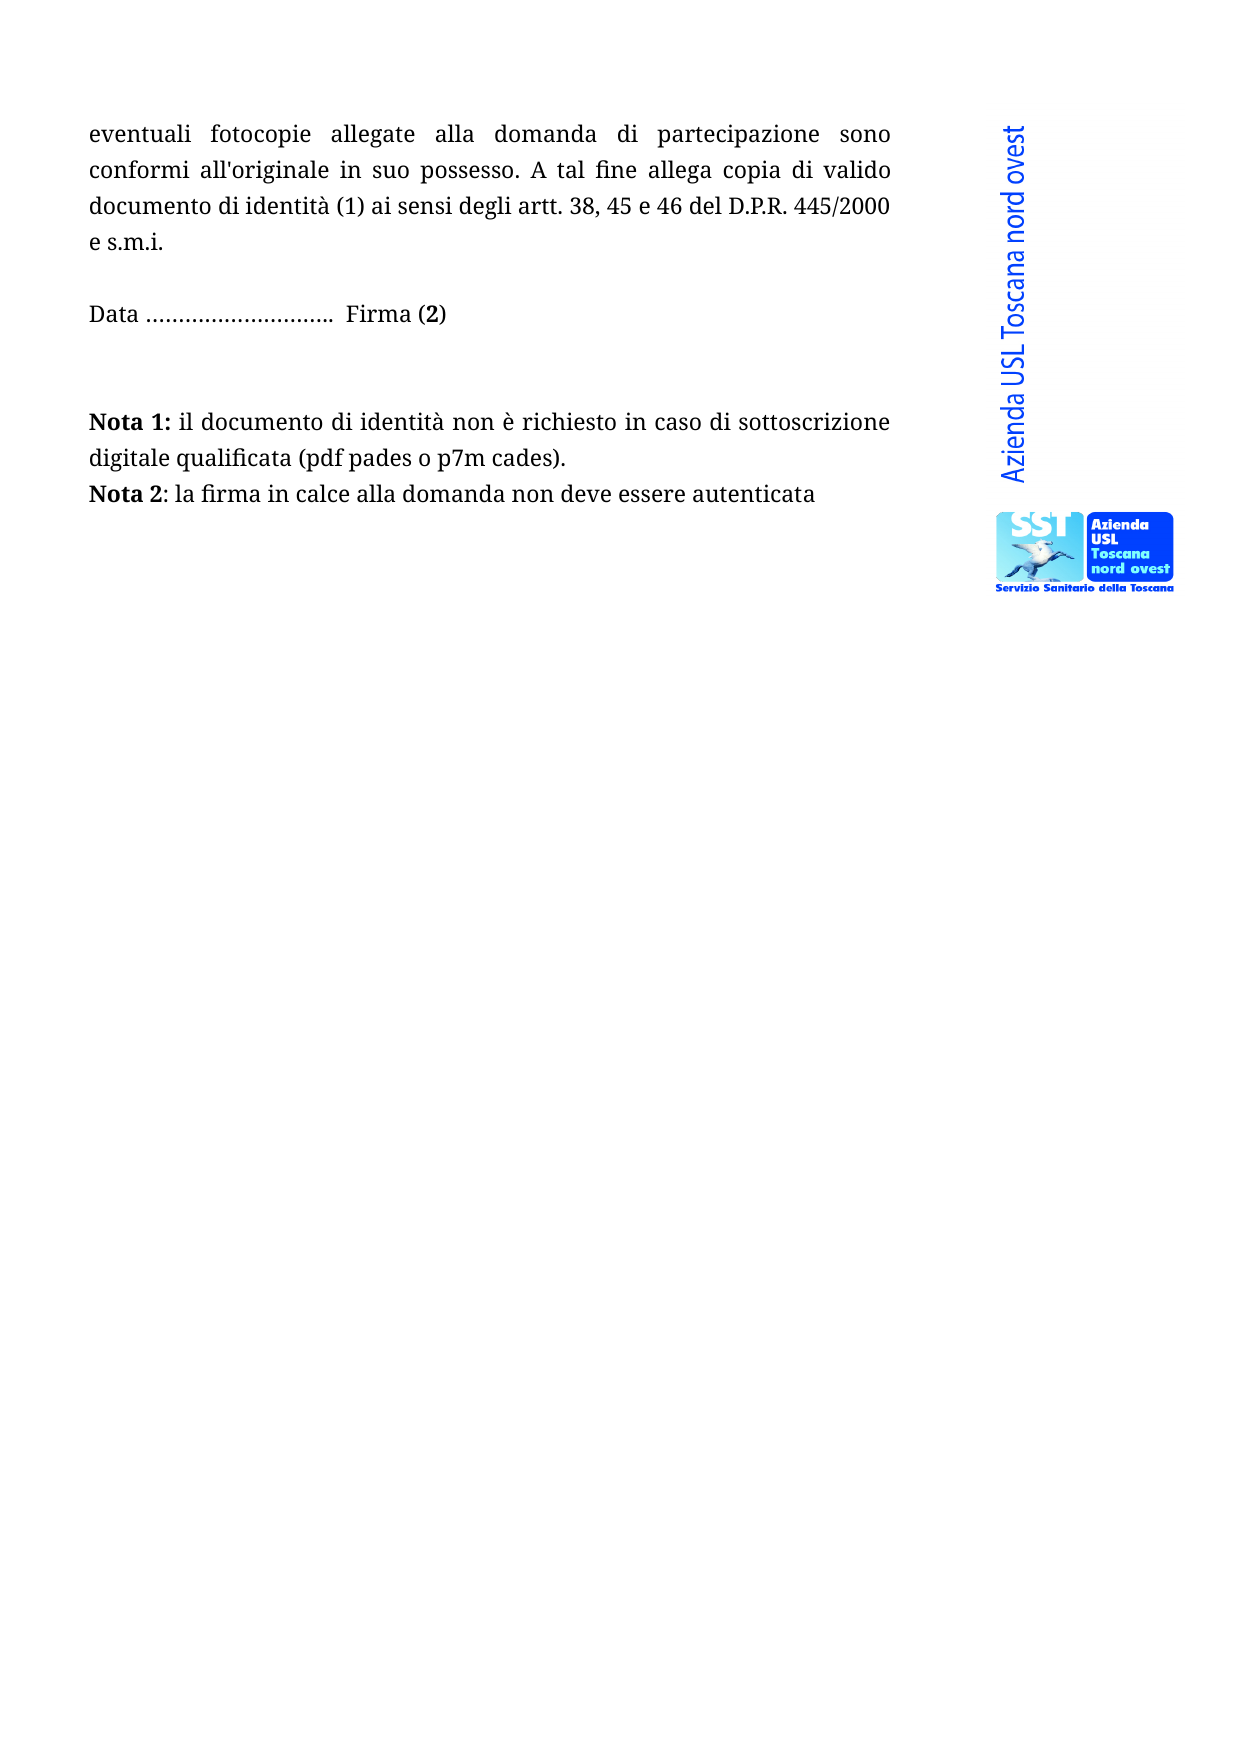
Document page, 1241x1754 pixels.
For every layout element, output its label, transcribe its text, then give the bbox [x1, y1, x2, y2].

text Data ……………………….. Firma (2) [89, 298, 892, 329]
text Nota 1: il documento di identità non è richiesto in caso di sottoscrizione digitale qualificata (pdf pades o p7m cades). [89, 406, 892, 473]
text eventuali fotocopie allegate alla domanda di partecipazione sono conformi all'originale in suo possesso. A tal fine allega copia di valido documento di identità (1) ai sensi degli artt. 38, 45 e 46 del D.P.R. 445/2000 e s.m.i. [89, 118, 892, 257]
picture [986, 98, 1185, 596]
text Nota 2: la firma in calce alla domanda non deve essere autenticata [89, 477, 892, 509]
